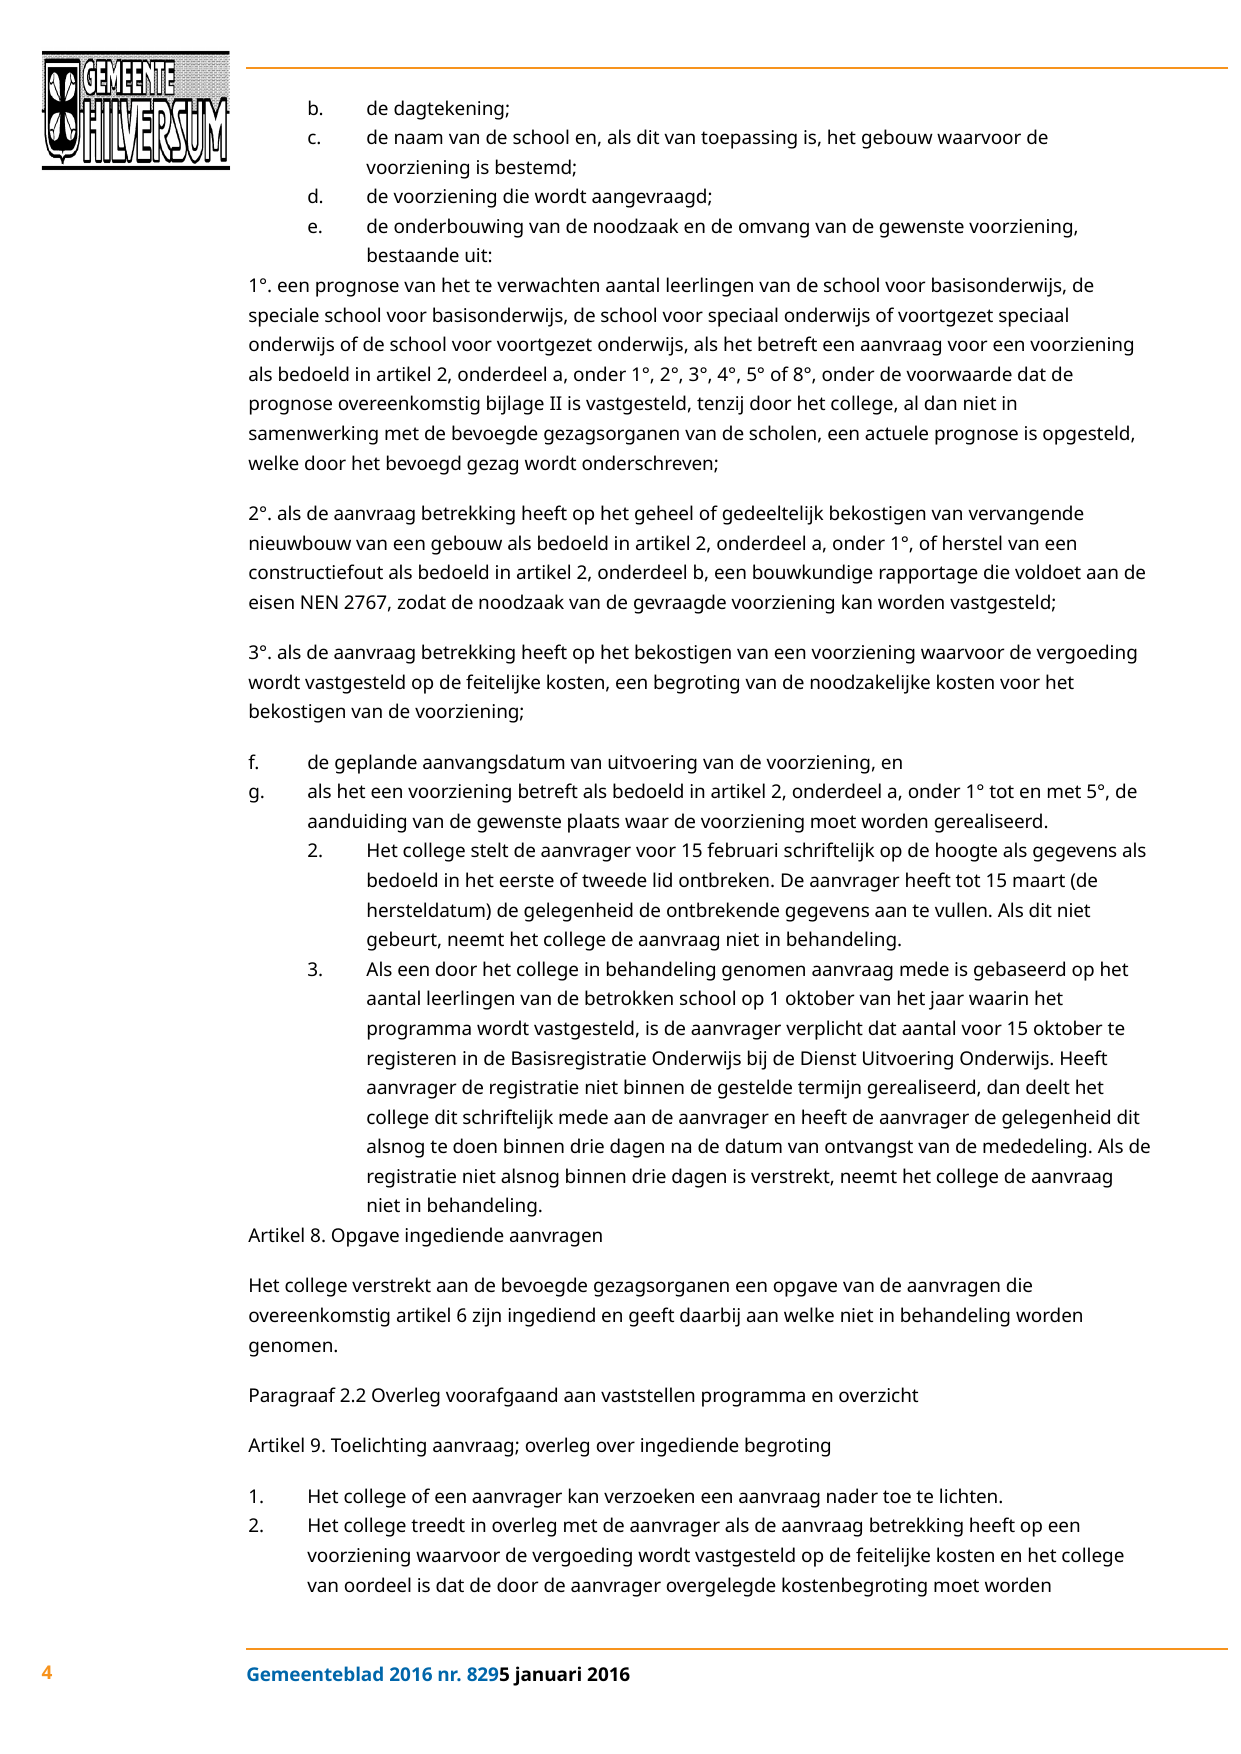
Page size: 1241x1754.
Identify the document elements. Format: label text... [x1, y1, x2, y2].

list Als een door het college in behandeling genomen aanvraag mede is gebaseerd op het aantal leerlingen van de betrokken school op 1 oktober van het jaar waarin het programma wordt vastgesteld, is de aanvrager verplicht dat aantal voor 15 oktober te registeren in de Basisregistratie Onderwijs bij de Dienst Uitvoering Onderwijs. Heeft aanvrager de registratie niet binnen de gestelde termijn gerealiseerd, dan deelt het college dit schriftelijk mede aan de aanvrager en heeft de aanvrager de gelegenheid dit alsnog te doen binnen drie dagen na de datum van ontvangst van de mededeling. Als de registratie niet alsnog binnen drie dagen is verstrekt, neemt het college de aanvraag niet in behandeling. [307, 956, 1152, 1218]
list de geplande aanvangsdatum van uitvoering van de voorziening, en [248, 749, 1152, 775]
list de voorziening die wordt aangevraagd; [307, 183, 1152, 209]
text Artikel 8. Opgave ingediende aanvragen [248, 1222, 1152, 1248]
list de onderbouwing van de noodzaak en de omvang van de gewenste voorziening, bestaande uit: [307, 213, 1152, 268]
picture [41, 47, 231, 172]
list de naam van de school en, als dit van toepassing is, het gebouw waarvoor de voorziening is bestemd; [307, 124, 1152, 180]
text Het college verstrekt aan de bevoegde gezagsorganen een opgave van de aanvragen die overeenkomstig artikel 6 zijn ingediend en geeft daarbij aan welke niet in behandeling worden genomen. [248, 1273, 1152, 1358]
list Het college treedt in overleg met de aanvrager als de aanvraag betrekking heeft op een voorziening waarvoor de vergoeding wordt vastgesteld op de feitelijke kosten en het college van oordeel is dat de door de aanvrager overgelegde kostenbegroting moet worden [248, 1513, 1152, 1598]
text 1°. een prognose van het te verwachten aantal leerlingen van de school voor basisonderwijs, de speciale school voor basisonderwijs, de school voor speciaal onderwijs of voortgezet speciaal onderwijs of de school voor voortgezet onderwijs, als het betreft een aanvraag voor een voorziening als bedoeld in artikel 2, onderdeel a, onder 1°, 2°, 3°, 4°, 5° of 8°, onder de voorwaarde dat de prognose overeenkomstig bijlage II is vastgesteld, tenzij door het college, al dan niet in samenwerking met de bevoegde gezagsorganen van de scholen, een actuele prognose is opgesteld, welke door het bevoegd gezag wordt onderschreven; [248, 272, 1152, 476]
text 2°. als de aanvraag betrekking heeft op het geheel of gedeeltelijk bekostigen van vervangende nieuwbouw van een gebouw als bedoeld in artikel 2, onderdeel a, onder 1°, of herstel van een constructiefout als bedoeld in artikel 2, onderdeel b, een bouwkundige rapportage die voldoet aan de eisen NEN 2767, zodat de noodzaak van de gevraagde voorziening kan worden vastgesteld; [248, 500, 1152, 615]
list Het college stelt de aanvrager voor 15 februari schriftelijk op de hoogte als gegevens als bedoeld in het eerste of tweede lid ontbreken. De aanvrager heeft tot 15 maart (de hersteldatum) de gelegenheid de ontbrekende gegevens aan te vullen. Als dit niet gebeurt, neemt het college de aanvraag niet in behandeling. [307, 838, 1152, 952]
list Het college of een aanvrager kan verzoeken een aanvraag nader toe te lichten. [248, 1483, 1152, 1509]
list de dagtekening; [307, 95, 1152, 121]
text Artikel 9. Toelichting aanvraag; overleg over ingediende begroting [248, 1433, 1152, 1458]
text Paragraaf 2.2 Overleg voorafgaand aan vaststellen programma en overzicht [248, 1382, 1152, 1408]
text 3°. als de aanvraag betrekking heeft op het bekostigen van een voorziening waarvoor de vergoeding wordt vastgesteld op de feitelijke kosten, een begroting van de noodzakelijke kosten voor het bekostigen van de voorziening; [248, 639, 1152, 724]
list als het een voorziening betreft als bedoeld in artikel 2, onderdeel a, onder 1° tot en met 5°, de aanduiding van de gewenste plaats waar de voorziening moet worden gerealiseerd. [248, 778, 1152, 834]
